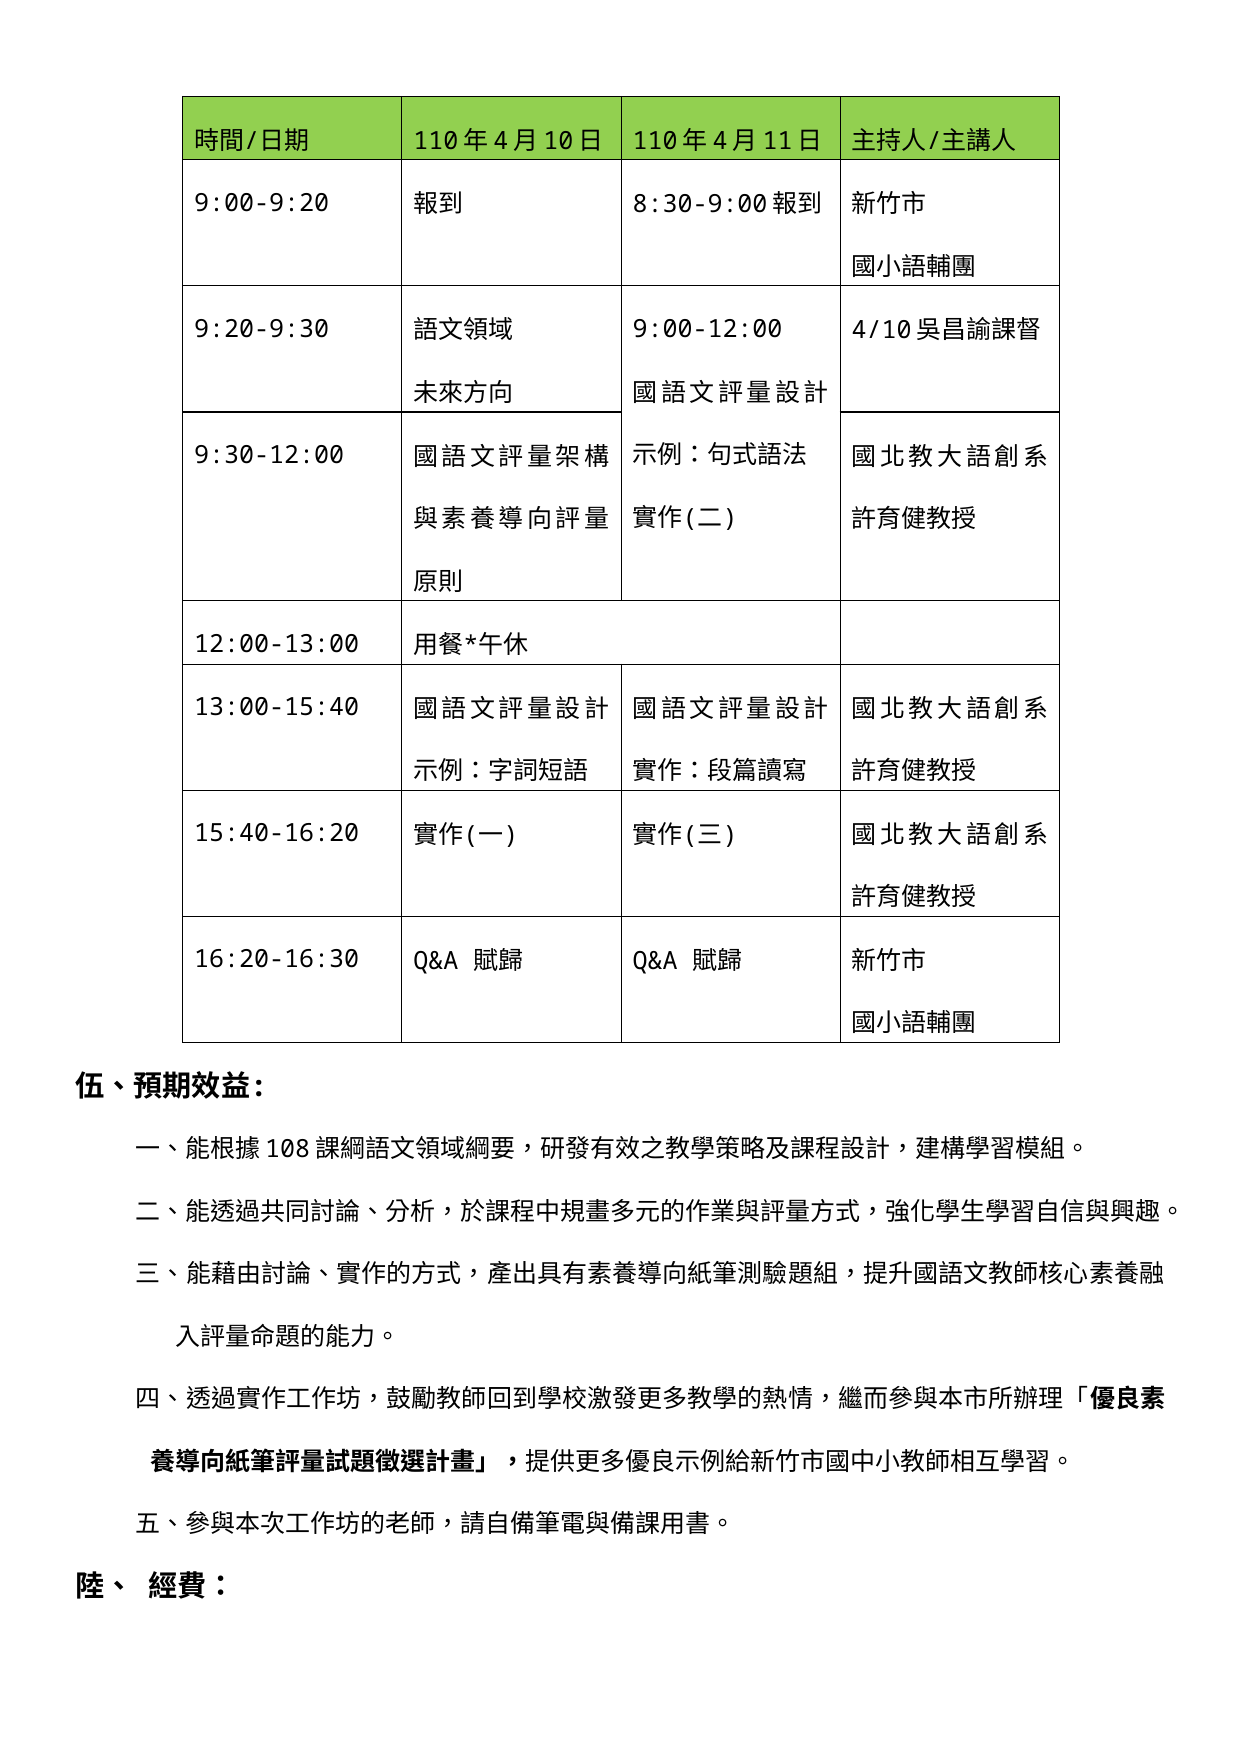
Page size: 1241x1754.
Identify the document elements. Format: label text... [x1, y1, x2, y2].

table_cell 15:40-16:20 [183, 791, 401, 916]
table_cell 國北教大語創系許育健教授 [841, 791, 1059, 916]
table_cell 國北教大語創系許育健教授 [841, 413, 1059, 600]
text 二、能透過共同討論、分析，於課程中規畫多元的作業與評量方式，強化學生學習自信與興趣。 [75, 1168, 1165, 1230]
table_cell 國語文評量架構與素養導向評量原則 [402, 413, 621, 600]
table_cell 9:20-9:30 [183, 286, 401, 411]
table_header 110年4月11日 [622, 97, 840, 159]
table_header 110年4月10日 [402, 97, 621, 159]
table_cell 語文領域 未來方向 [402, 286, 621, 411]
table_cell 實作(一) [402, 791, 621, 916]
table_cell Q&A 賦歸 [622, 917, 840, 1042]
table_cell [841, 601, 1059, 663]
table_header 時間/日期 [183, 97, 401, 159]
text 陸、 經費： [75, 1561, 1165, 1605]
table_cell 國語文評量設計實作：段篇讀寫 [622, 665, 840, 789]
table_cell 實作(三) [622, 791, 840, 916]
table_cell Q&A 賦歸 [402, 917, 621, 1042]
table_cell 9:30-12:00 [183, 413, 401, 600]
table_cell 國語文評量設計示例：字詞短語 [402, 665, 621, 789]
table_cell 新竹市 國小語輔團 [841, 160, 1059, 285]
table_cell 9:00-9:20 [183, 160, 401, 285]
text 伍、預期效益: [75, 1043, 1165, 1105]
table_cell 12:00-13:00 [183, 601, 401, 663]
table_header 主持人/主講人 [841, 97, 1059, 159]
table_cell 4/10吳昌諭課督 [841, 286, 1059, 411]
table_cell 用餐*午休 [402, 601, 840, 663]
table_cell 新竹市 國小語輔團 [841, 917, 1059, 1042]
table_cell 9:00-12:00 國語文評量設計示例：句式語法 實作(二) [622, 286, 840, 600]
text 三、能藉由討論、實作的方式，產出具有素養導向紙筆測驗題組，提升國語文教師核心素養融入評量命題的能力。 [75, 1230, 1165, 1355]
table_cell 16:20-16:30 [183, 917, 401, 1042]
table_cell 8:30-9:00報到 [622, 160, 840, 285]
text 一、能根據108課綱語文領域綱要，研發有效之教學策略及課程設計，建構學習模組。 [75, 1105, 1165, 1168]
text 五、參與本次工作坊的老師，請自備筆電與備課用書。 [75, 1480, 1165, 1543]
table_cell 報到 [402, 160, 621, 285]
text 四、透過實作工作坊，鼓勵教師回到學校激發更多教學的熱情，繼而參與本市所辦理「優良素養導向紙筆評量試題徵選計畫」，提供更多優良示例給新竹市國中小教師相互學習。 [75, 1355, 1165, 1480]
table_cell 13:00-15:40 [183, 665, 401, 789]
table_cell 國北教大語創系許育健教授 [841, 665, 1059, 789]
